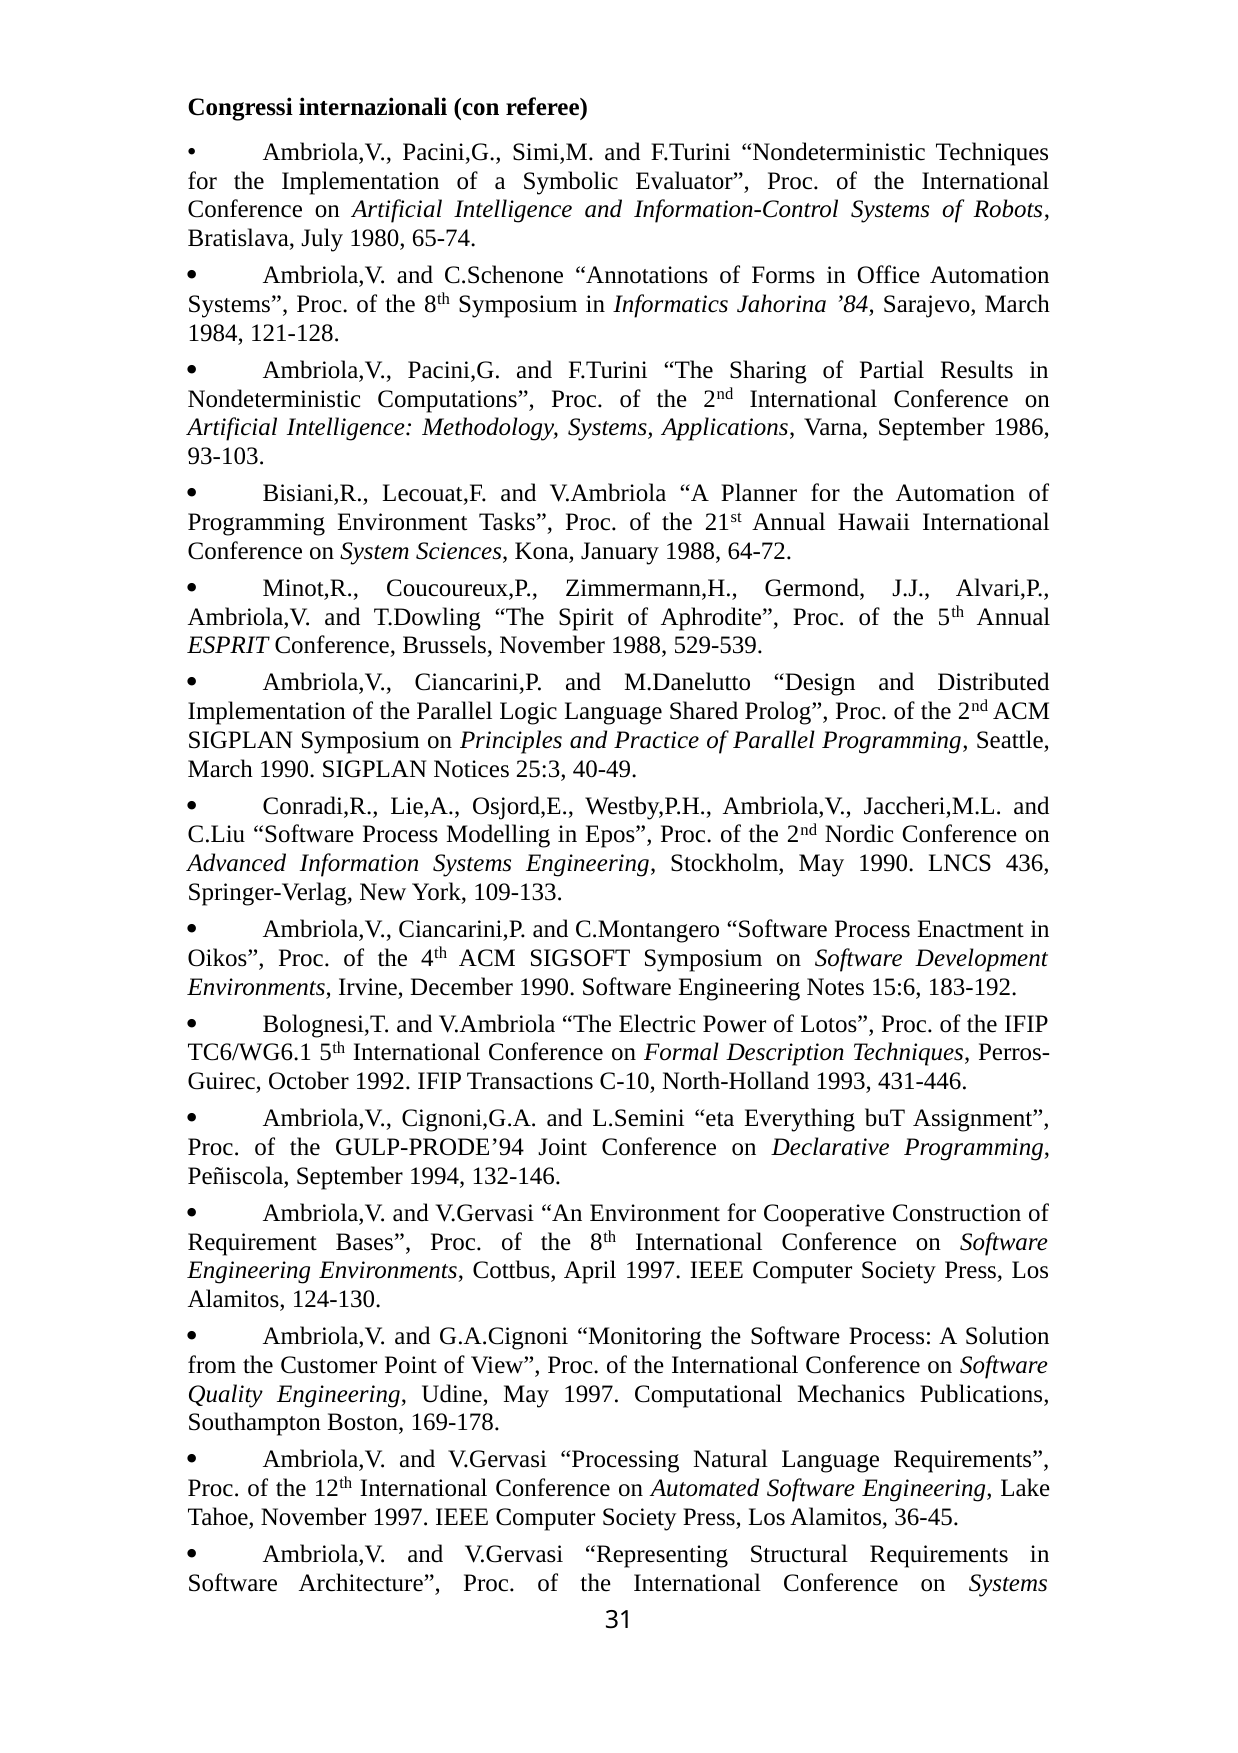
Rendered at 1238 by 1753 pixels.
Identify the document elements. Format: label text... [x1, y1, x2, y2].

list Bisiani,R., Lecouat,F. and V.Ambriola “A Planner for the Automation of Programming Environment Tasks”, Proc. of the 21st Annual Hawaii International Conference on System Sciences, Kona, January 1988, 64-72. [187, 478, 1050, 564]
list Ambriola,V., Ciancarini,P. and C.Montangero “Software Process Enactment in Oikos”, Proc. of the 4th ACM SIGSOFT Symposium on Software Development Environments, Irvine, December 1990. Software Engineering Notes 15:6, 183-192. [187, 914, 1050, 1000]
list Ambriola,V., Pacini,G. and F.Turini “The Sharing of Partial Results in Nondeterministic Computations”, Proc. of the 2nd International Conference on Artificial Intelligence: Methodology, Systems, Applications, Varna, September 1986, 93-103. [187, 355, 1050, 470]
list Ambriola,V. and V.Gervasi “An Environment for Cooperative Construction of Requirement Bases”, Proc. of the 8th International Conference on Software Engineering Environments, Cottbus, April 1997. IEEE Computer Society Press, Los Alamitos, 124-130. [187, 1198, 1050, 1313]
text Congressi internazionali (con referee) [187, 92, 1050, 120]
list Conradi,R., Lie,A., Osjord,E., Westby,P.H., Ambriola,V., Jaccheri,M.L. and C.Liu “Software Process Modelling in Epos”, Proc. of the 2nd Nordic Conference on Advanced Information Systems Engineering, Stockholm, May 1990. LNCS 436, Springer-Verlag, New York, 109-133. [187, 791, 1050, 906]
list Ambriola,V. and V.Gervasi “Representing Structural Requirements in Software Architecture”, Proc. of the International Conference on Systems [187, 1539, 1050, 1597]
list Ambriola,V., Ciancarini,P. and M.Danelutto “Design and Distributed Implementation of the Parallel Logic Language Shared Prolog”, Proc. of the 2nd ACM SIGPLAN Symposium on Principles and Practice of Parallel Programming, Seattle, March 1990. SIGPLAN Notices 25:3, 40-49. [187, 667, 1050, 782]
list Ambriola,V. and C.Schenone “Annotations of Forms in Office Automation Systems”, Proc. of the 8th Symposium in Informatics Jahorina ’84, Sarajevo, March 1984, 121-128. [187, 260, 1050, 347]
list Ambriola,V., Cignoni,G.A. and L.Semini “eta Everything buT Assignment”, Proc. of the GULP-PRODE’94 Joint Conference on Declarative Programming, Peñiscola, September 1994, 132-146. [187, 1103, 1050, 1189]
list Minot,R., Coucoureux,P., Zimmermann,H., Germond, J.J., Alvari,P., Ambriola,V. and T.Dowling “The Spirit of Aphrodite”, Proc. of the 5th Annual ESPRIT Conference, Brussels, November 1988, 529-539. [187, 573, 1050, 659]
list Ambriola,V. and V.Gervasi “Processing Natural Language Requirements”, Proc. of the 12th International Conference on Automated Software Engineering, Lake Tahoe, November 1997. IEEE Computer Society Press, Los Alamitos, 36-45. [187, 1444, 1050, 1531]
list Bolognesi,T. and V.Ambriola “The Electric Power of Lotos”, Proc. of the IFIP TC6/WG6.1 5th International Conference on Formal Description Techniques, Perros-Guirec, October 1992. IFIP Transactions C-10, North-Holland 1993, 431-446. [187, 1009, 1050, 1095]
list Ambriola,V., Pacini,G., Simi,M. and F.Turini “Nondeterministic Techniques for the Implementation of a Symbolic Evaluator”, Proc. of the International Conference on Artificial Intelligence and Information-Control Systems of Robots, Bratislava, July 1980, 65-74. [187, 137, 1050, 252]
list Ambriola,V. and G.A.Cignoni “Monitoring the Software Process: A Solution from the Customer Point of View”, Proc. of the International Conference on Software Quality Engineering, Udine, May 1997. Computational Mechanics Publications, Southampton Boston, 169-178. [187, 1321, 1050, 1436]
